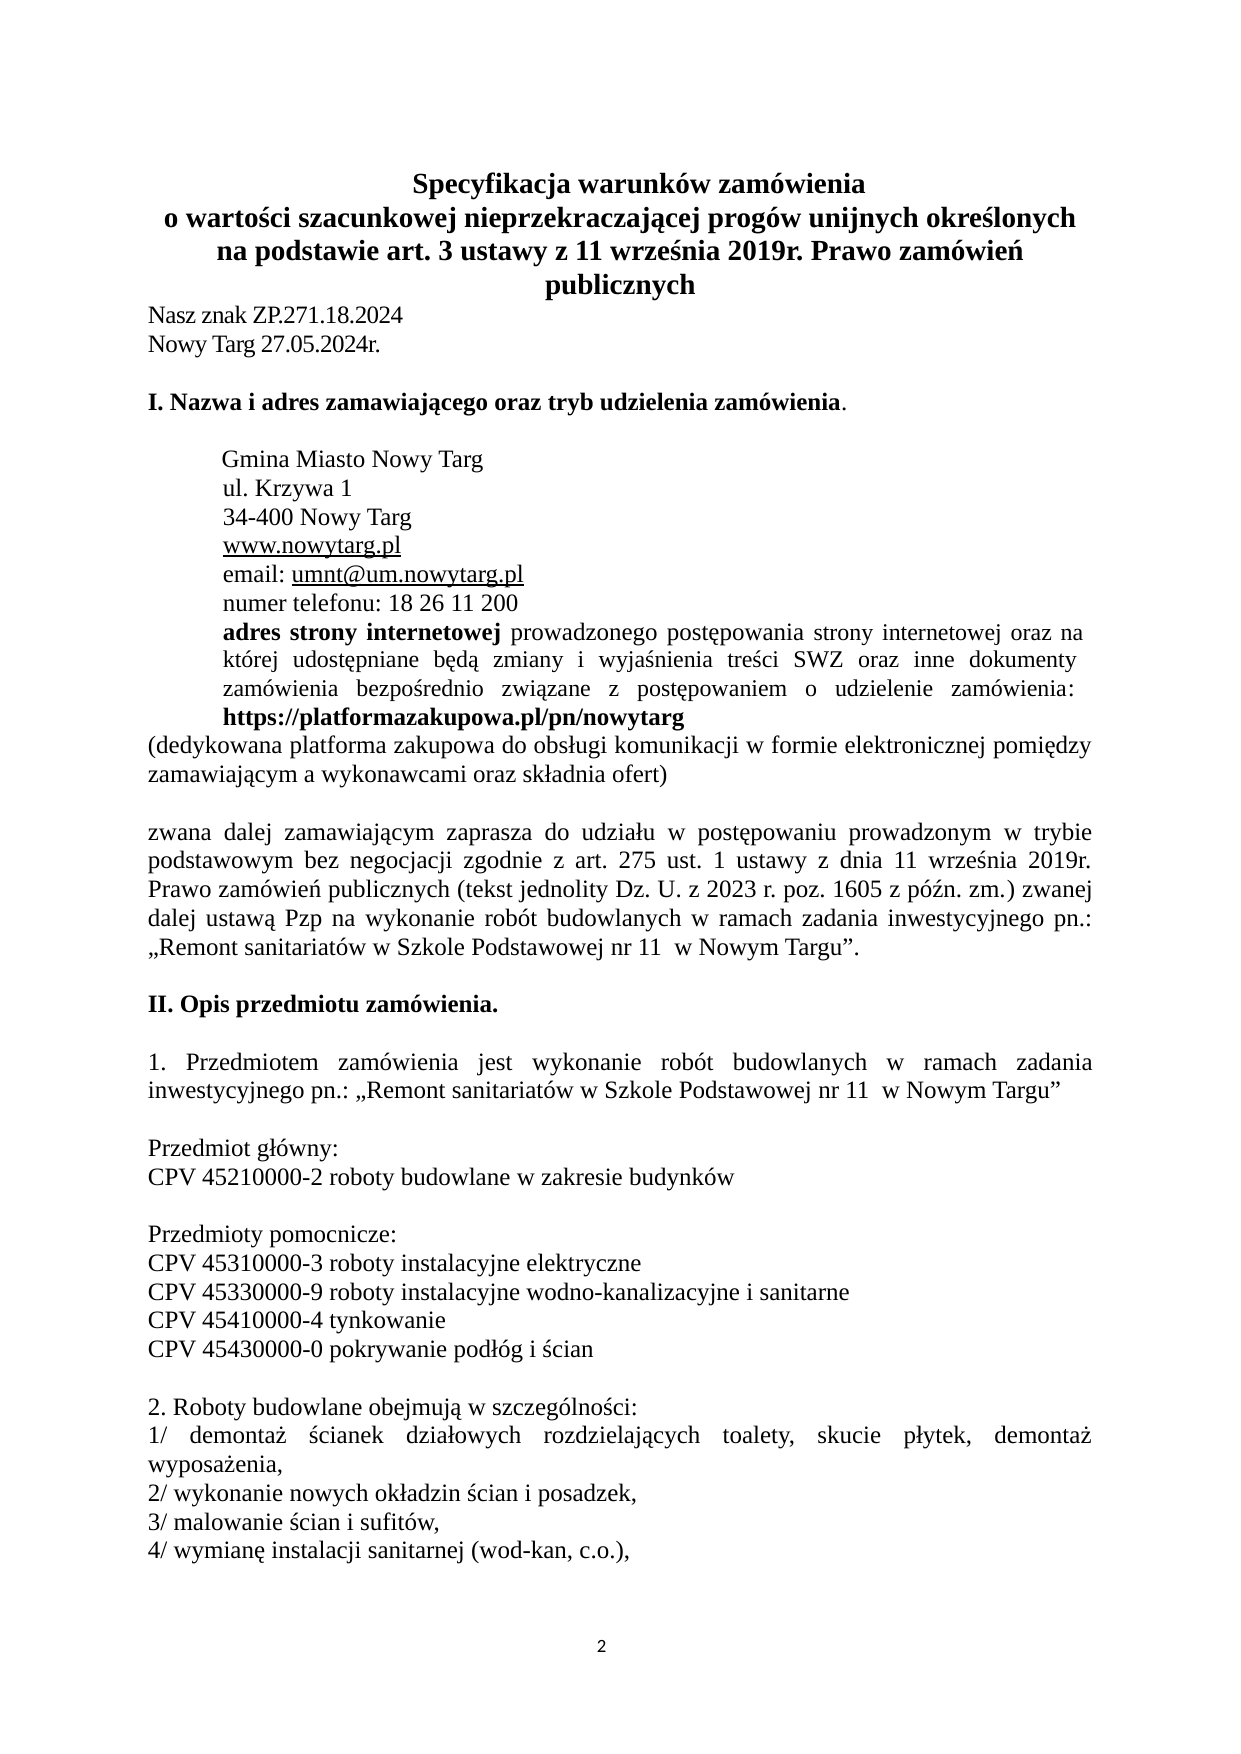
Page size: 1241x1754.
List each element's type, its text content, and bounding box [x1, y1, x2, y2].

text 1/ demontaż ścianek działowych rozdzielających toalety, skucie płytek, demontaż wyposażenia, [148, 1420, 1093, 1478]
text Nasz znak ZP.271.18.2024 [148, 300, 1093, 329]
text CPV 45310000-3 roboty instalacyjne elektryczne [148, 1248, 1093, 1277]
text 2/ wykonanie nowych okładzin ścian i posadzek, [148, 1478, 1093, 1507]
text CPV 45330000-9 roboty instalacyjne wodno-kanalizacyjne i sanitarne [148, 1277, 1093, 1305]
text 34-400 Nowy Targ [148, 502, 1093, 530]
text 1. Przedmiotem zamówienia jest wykonanie robót budowlanych w ramach zadania inwestycyjnego pn.: „Remont sanitariatów w Szkole Podstawowej nr 11 w Nowym Targu” [148, 1047, 1093, 1104]
text Specyfikacja warunków zamówienia [185, 166, 1093, 200]
text Przedmiot główny: [148, 1133, 1093, 1162]
text ul. Krzywa 1 [148, 473, 1093, 502]
text 2. Roboty budowlane obejmują w szczególności: [148, 1392, 1093, 1420]
text Nowy Targ 27.05.2024r. [148, 329, 1093, 358]
text CPV 45430000-0 pokrywanie podłóg i ścian [148, 1334, 1093, 1363]
text Przedmioty pomocnicze: [148, 1219, 1093, 1248]
text 4/ wymianę instalacji sanitarnej (wod-kan, c.o.), [148, 1535, 1093, 1564]
text CPV 45210000-2 roboty budowlane w zakresie budynków [148, 1162, 1093, 1190]
text numer telefonu: 18 26 11 200 [148, 588, 1093, 617]
text email: umnt@um.nowytarg.pl [148, 559, 1093, 588]
text www.nowytarg.pl [148, 530, 1093, 559]
text (dedykowana platforma zakupowa do obsługi komunikacji w formie elektronicznej pomiędzy zamawiającym a wykonawcami oraz składnia ofert) [148, 730, 1093, 788]
text II. Opis przedmiotu zamówienia. [148, 989, 1093, 1018]
text zwana dalej zamawiającym zaprasza do udziału w postępowaniu prowadzonym w trybie podstawowym bez negocjacji zgodnie z art. 275 ust. 1 ustawy z dnia 11 września 2019r. Prawo zamówień publicznych (tekst jednolity Dz. U. z 2023 r. poz. 1605 z późn. zm.) zwanej dalej ustawą Pzp na wykonanie robót budowlanych w ramach zadania inwestycyjnego pn.: „Remont sanitariatów w Szkole Podstawowej nr 11 w Nowym Targu”. [148, 817, 1093, 960]
text CPV 45410000-4 tynkowanie [148, 1305, 1093, 1334]
text I. Nazwa i adres zamawiającego oraz tryb udzielenia zamówienia. [148, 387, 1093, 415]
text adres strony internetowej prowadzonego postępowania strony internetowej oraz na której udostępniane będą zmiany i wyjaśnienia treści SWZ oraz inne dokumenty zamówienia bezpośrednio związane z postępowaniem o udzielenie zamówienia: https://platformazakupowa.pl/pn/nowytarg [148, 617, 1093, 730]
text Gmina Miasto Nowy Targ [221, 444, 1093, 473]
text o wartości szacunkowej nieprzekraczającej progów unijnych określonych na podstawie art. 3 ustawy z 11 września 2019r. Prawo zamówień publicznych [148, 200, 1093, 300]
text 3/ malowanie ścian i sufitów, [148, 1507, 1093, 1535]
